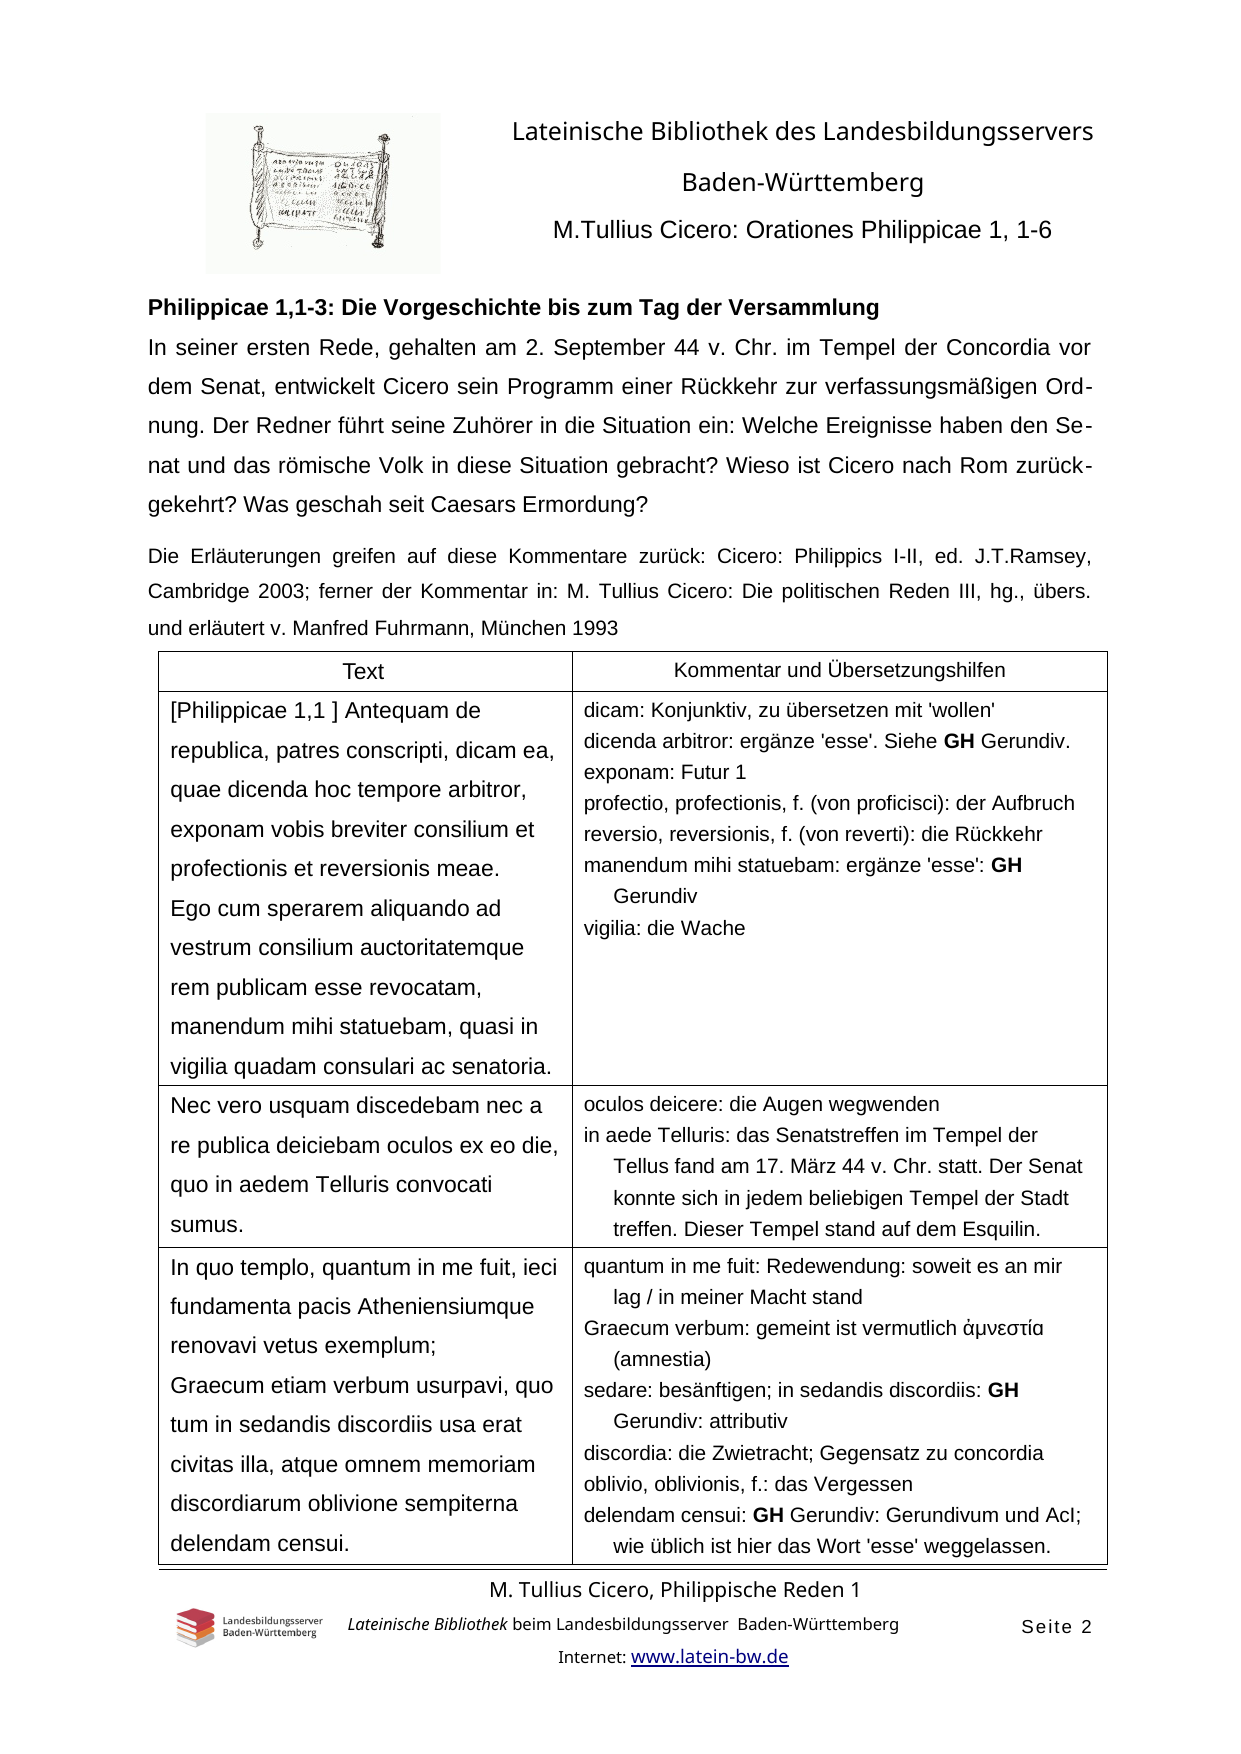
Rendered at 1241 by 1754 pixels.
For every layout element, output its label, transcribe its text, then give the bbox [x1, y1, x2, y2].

subtitle Philippicae 1,1-3: Die Vorgeschichte bis zum Tag der Versammlung [148, 294, 1093, 320]
table_header Text [159, 652, 572, 691]
table_header Lateinische Bibliothek des Landesbildungsservers Baden-Württemberg M.Tullius Cicero: Orationes Philippicae 1, 1-6 [499, 113, 1107, 273]
table_cell Nec vero usquam discedebam nec a re publica deiciebam oculos ex eo die, quo in aedem Telluris convocati sumus. [159, 1086, 572, 1247]
text Die Erläuterungen greifen auf diese Kommentare zurück: Cicero: Philippics I-II, ed. J.T.Ramsey, Cambridge 2003; ferner der Kommentar in: M. Tullius Cicero: Die politischen Reden III, hg., übers. und erläutert v. Manfred Fuhrmann, München 1993 [148, 543, 1093, 639]
picture [170, 1602, 325, 1652]
table_header Kommentar und Übersetzungshilfen [573, 652, 1107, 691]
table_cell dicam: Konjunktiv, zu übersetzen mit 'wollen' dicenda arbitror: ergänze 'esse'. Siehe GH Gerundiv. exponam: Futur 1 profectio, profectionis, f. (von proficisci): der Aufbruch reversio, reversionis, f. (von reverti): die Rückkehr manendum mihi statuebam: ergänze 'esse': GH Gerundiv vigilia: die Wache [573, 692, 1107, 1085]
table_cell oculos deicere: die Augen wegwenden in aede Telluris: das Senatstreffen im Tempel der Tellus fand am 17. März 44 v. Chr. statt. Der Senat konnte sich in jedem beliebigen Tempel der Stadt treffen. Dieser Tempel stand auf dem Esquilin. [573, 1086, 1107, 1247]
table_header [148, 113, 205, 273]
table_cell quantum in me fuit: Redewendung: soweit es an mir lag / in meiner Macht stand Graecum verbum: gemeint ist vermutlich ἀμνεστίɑ (amnestia) sedare: besänftigen; in sedandis discordiis: GH Gerundiv: attributiv discordia: die Zwietracht; Gegensatz zu concordia oblivio, oblivionis, f.: das Vergessen delendam censui: GH Gerundiv: Gerundivum und AcI; wie üblich ist hier das Wort 'esse' weggelassen. [573, 1248, 1107, 1564]
text In seiner ersten Rede, gehalten am 2. September 44 v. Chr. im Tempel der Concordia vor dem Senat, entwickelt Cicero sein Programm einer Rückkehr zur verfassungsmäßigen Ord­nung. Der Redner führt seine Zuhörer in die Situation ein: Welche Ereignisse haben den Se­nat und das römische Volk in diese Situation gebracht? Wieso ist Cicero nach Rom zurück­gekehrt? Was geschah seit Caesars Ermordung? [148, 333, 1093, 518]
table_cell In quo templo, quantum in me fuit, ieci fundamenta pacis Atheniensiumque renovavi vetus exemplum; Graecum etiam verbum usurpavi, quo tum in sedandis discordiis usa erat civitas illa, atque omnem memoriam discordiarum oblivione sempiterna delendam censui. [159, 1248, 572, 1564]
table_cell [Philippicae 1,1 ] Antequam de republica, patres conscripti, dicam ea, quae dicenda hoc tempore arbitror, exponam vobis breviter consilium et profectionis et reversionis meae. Ego cum sperarem aliquando ad vestrum consilium auctoritatemque rem publicam esse revocatam, manendum mihi statuebam, quasi in vigilia quadam consulari ac senatoria. [159, 692, 572, 1085]
picture [205, 113, 441, 274]
table_header [441, 113, 498, 273]
